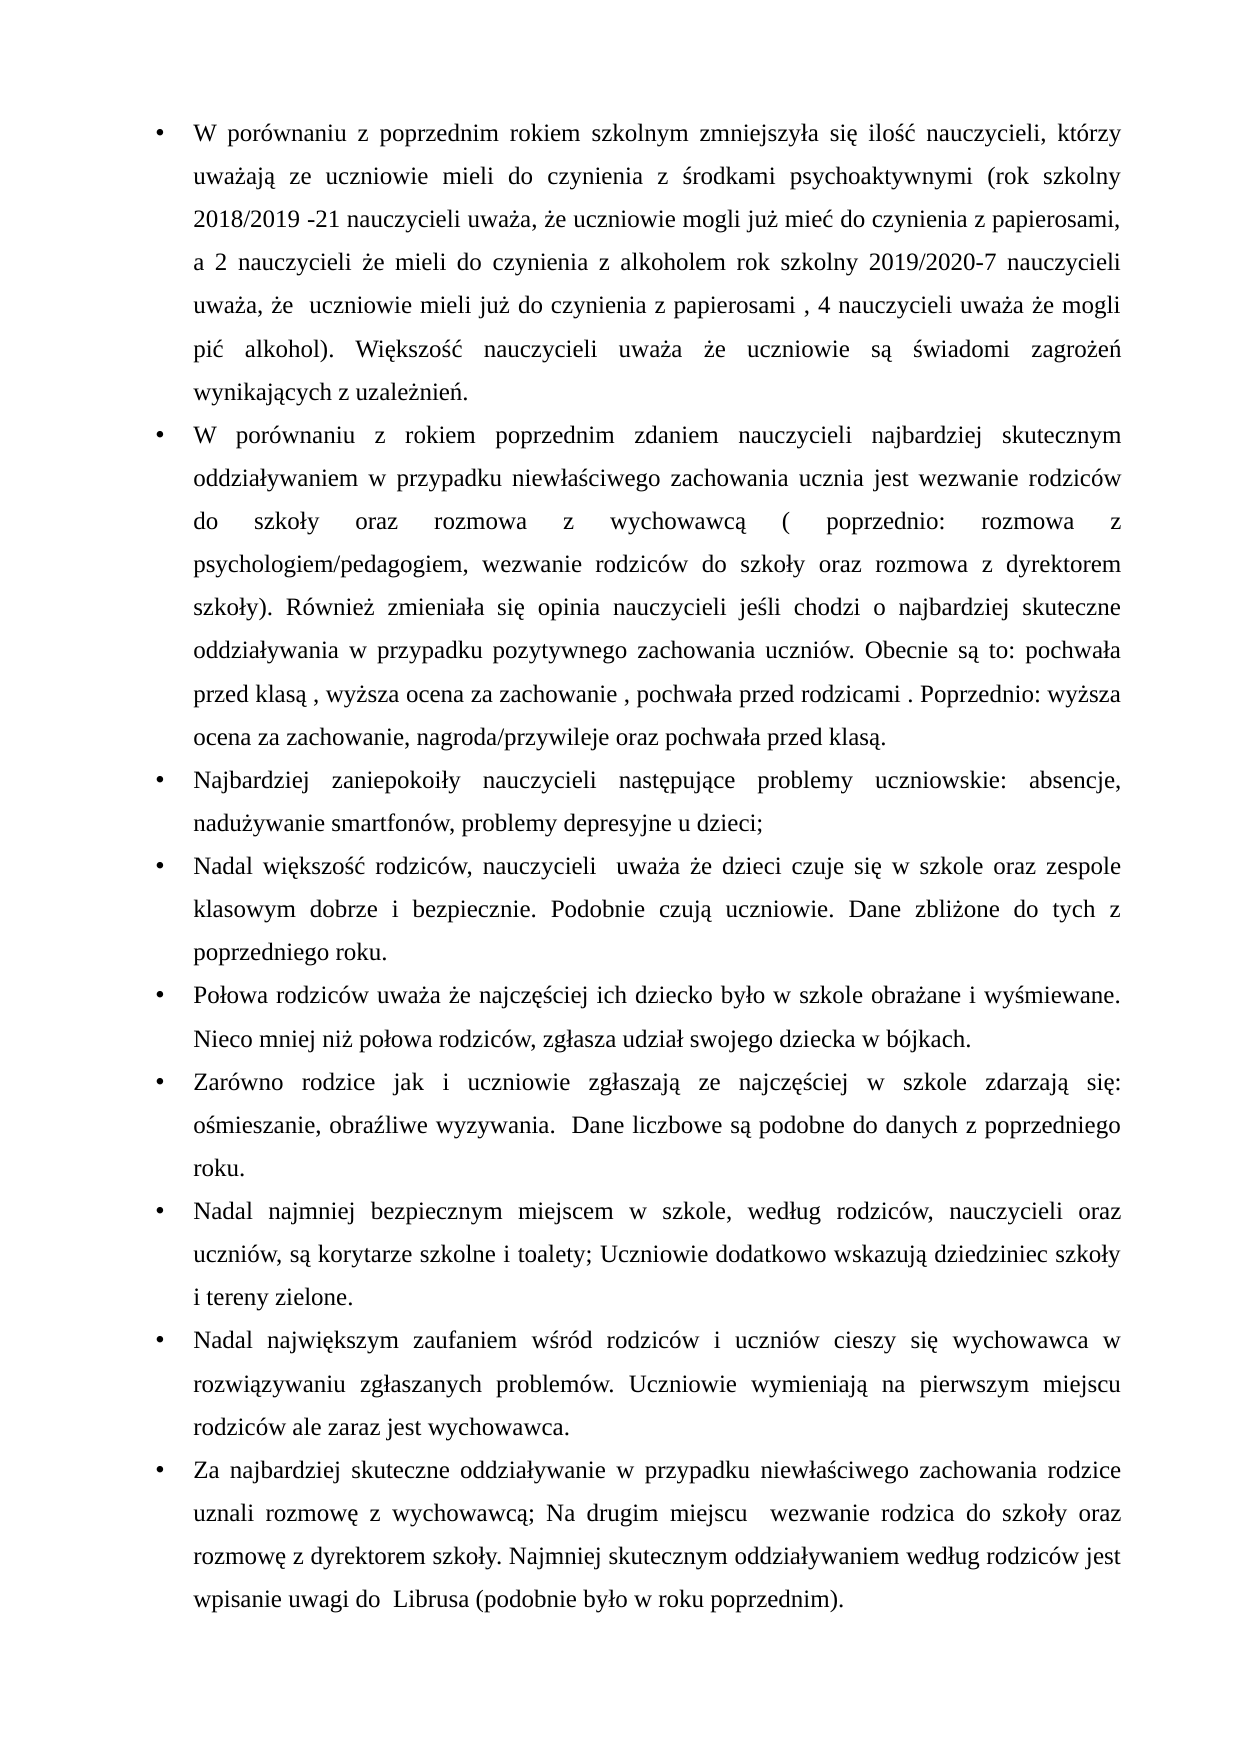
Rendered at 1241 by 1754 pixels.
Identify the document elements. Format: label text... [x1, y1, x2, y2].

list Za najbardziej skuteczne oddziaływanie w przypadku niewłaściwego zachowania rodzice uznali rozmowę z wychowawcą; Na drugim miejscu wezwanie rodzica do szkoły oraz rozmowę z dyrektorem szkoły. Najmniej skutecznym oddziaływaniem według rodziców jest wpisanie uwagi do Librusa (podobnie było w roku poprzednim). [156, 1455, 1122, 1613]
list Zarówno rodzice jak i uczniowie zgłaszają ze najczęściej w szkole zdarzają się: ośmieszanie, obraźliwe wyzywania. Dane liczbowe są podobne do danych z poprzedniego roku. [156, 1067, 1122, 1182]
list Nadal najmniej bezpiecznym miejscem w szkole, według rodziców, nauczycieli oraz uczniów, są korytarze szkolne i toalety; Uczniowie dodatkowo wskazują dziedziniec szkoły i tereny zielone. [156, 1196, 1122, 1311]
list Nadal największym zaufaniem wśród rodziców i uczniów cieszy się wychowawca w rozwiązywaniu zgłaszanych problemów. Uczniowie wymieniają na pierwszym miejscu rodziców ale zaraz jest wychowawca. [156, 1326, 1122, 1441]
list W porównaniu z rokiem poprzednim zdaniem nauczycieli najbardziej skutecznym oddziaływaniem w przypadku niewłaściwego zachowania ucznia jest wezwanie rodziców do szkoły oraz rozmowa z wychowawcą ( poprzednio: rozmowa z psychologiem/pedagogiem, wezwanie rodziców do szkoły oraz rozmowa z dyrektorem szkoły). Również zmieniała się opinia nauczycieli jeśli chodzi o najbardziej skuteczne oddziaływania w przypadku pozytywnego zachowania uczniów. Obecnie są to: pochwała przed klasą , wyższa ocena za zachowanie , pochwała przed rodzicami . Poprzednio: wyższa ocena za zachowanie, nagroda/przywileje oraz pochwała przed klasą. [156, 420, 1122, 751]
list W porównaniu z poprzednim rokiem szkolnym zmniejszyła się ilość nauczycieli, którzy uważają ze uczniowie mieli do czynienia z środkami psychoaktywnymi (rok szkolny 2018/2019 -21 nauczycieli uważa, że uczniowie mogli już mieć do czynienia z papierosami, a 2 nauczycieli że mieli do czynienia z alkoholem rok szkolny 2019/2020-7 nauczycieli uważa, że uczniowie mieli już do czynienia z papierosami , 4 nauczycieli uważa że mogli pić alkohol). Większość nauczycieli uważa że uczniowie są świadomi zagrożeń wynikających z uzależnień. [156, 118, 1122, 406]
list Najbardziej zaniepokoiły nauczycieli następujące problemy uczniowskie: absencje, nadużywanie smartfonów, problemy depresyjne u dzieci; [156, 765, 1122, 837]
list Połowa rodziców uważa że najczęściej ich dziecko było w szkole obrażane i wyśmiewane. Nieco mniej niż połowa rodziców, zgłasza udział swojego dziecka w bójkach. [156, 981, 1122, 1052]
list Nadal większość rodziców, nauczycieli uważa że dzieci czuje się w szkole oraz zespole klasowym dobrze i bezpiecznie. Podobnie czują uczniowie. Dane zbliżone do tych z poprzedniego roku. [156, 851, 1122, 966]
